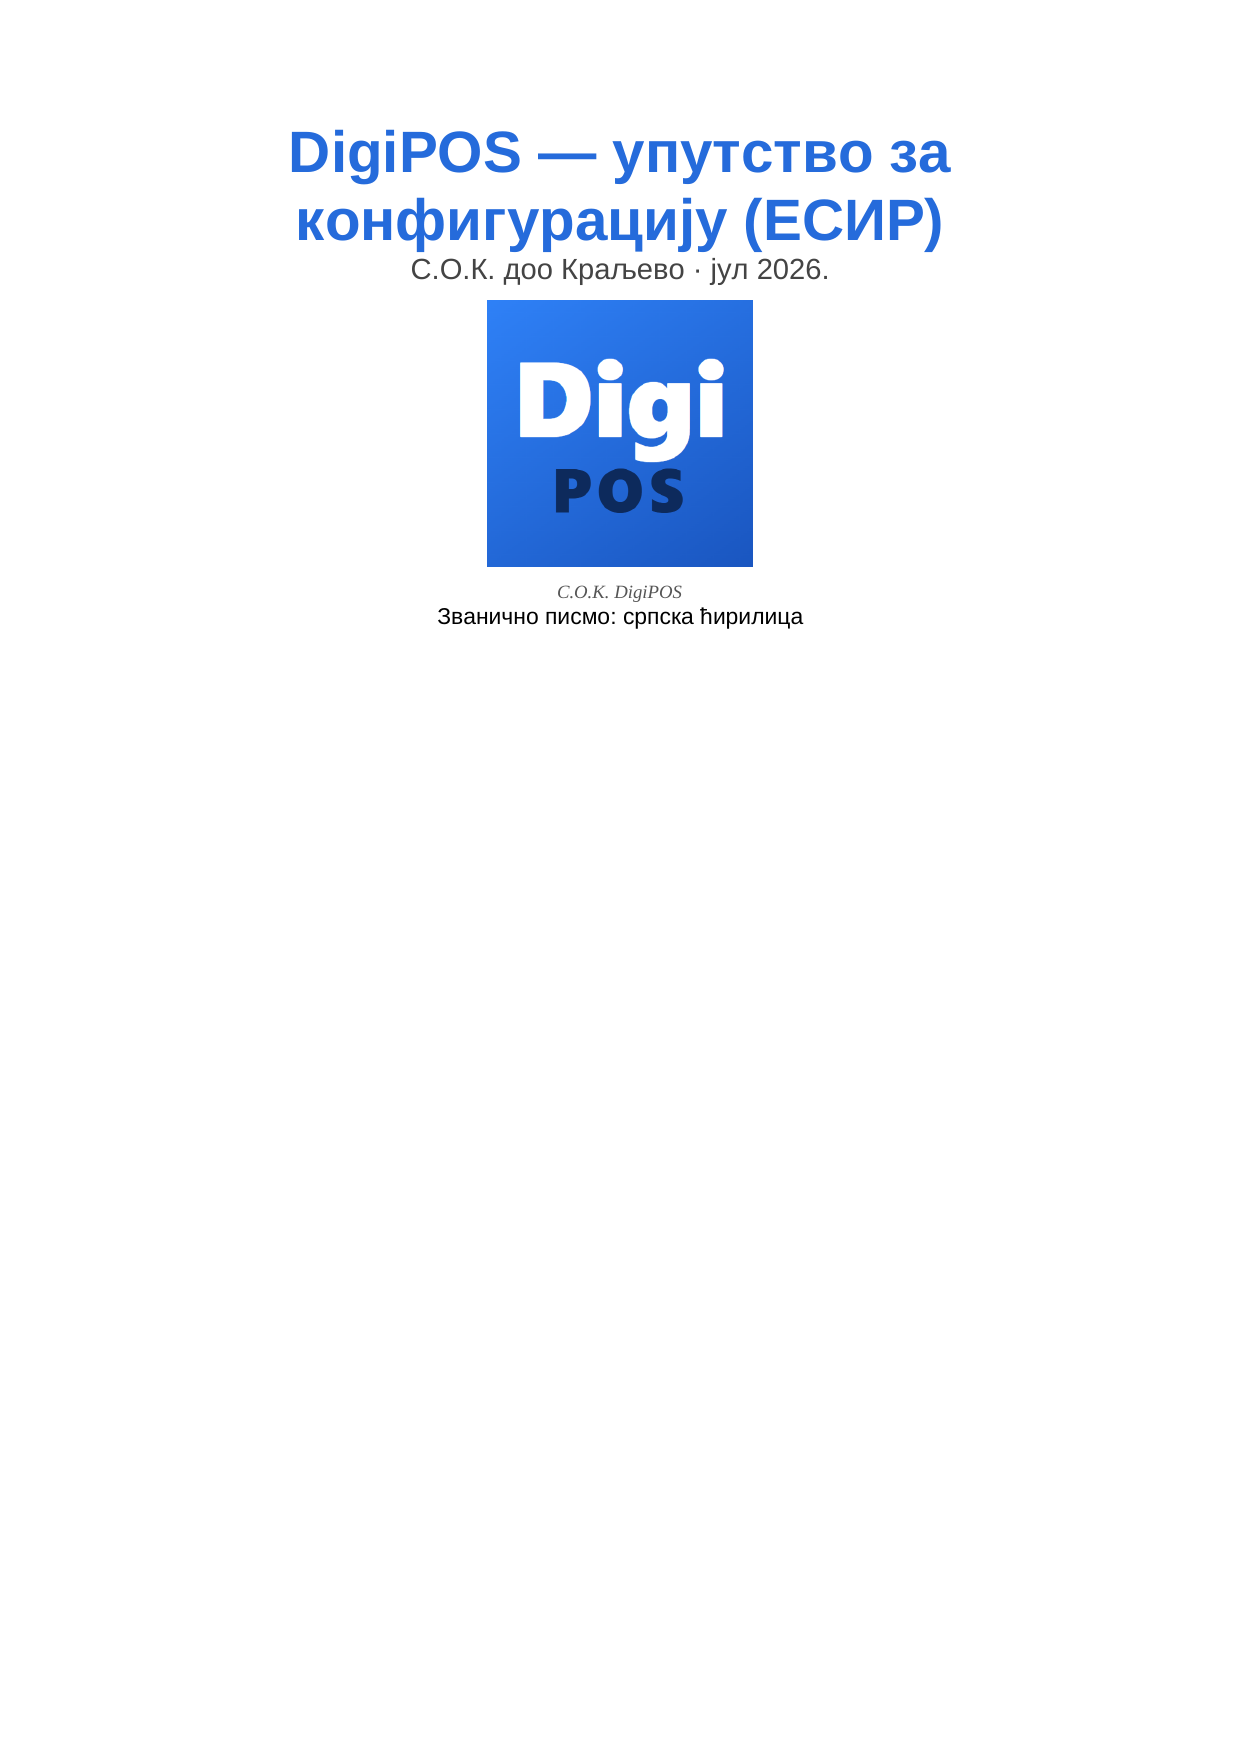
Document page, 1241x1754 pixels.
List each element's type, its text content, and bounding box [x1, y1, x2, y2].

title DigiPOS — упутство за конфигурацију (ЕСИР) [118, 118, 1122, 252]
text С.О.К. DigiPOS [118, 581, 1122, 603]
picture [487, 300, 753, 567]
text Званично писмо: српска ћирилица [118, 603, 1122, 629]
text С.О.К. доо Краљево · јул 2026. [118, 252, 1122, 286]
